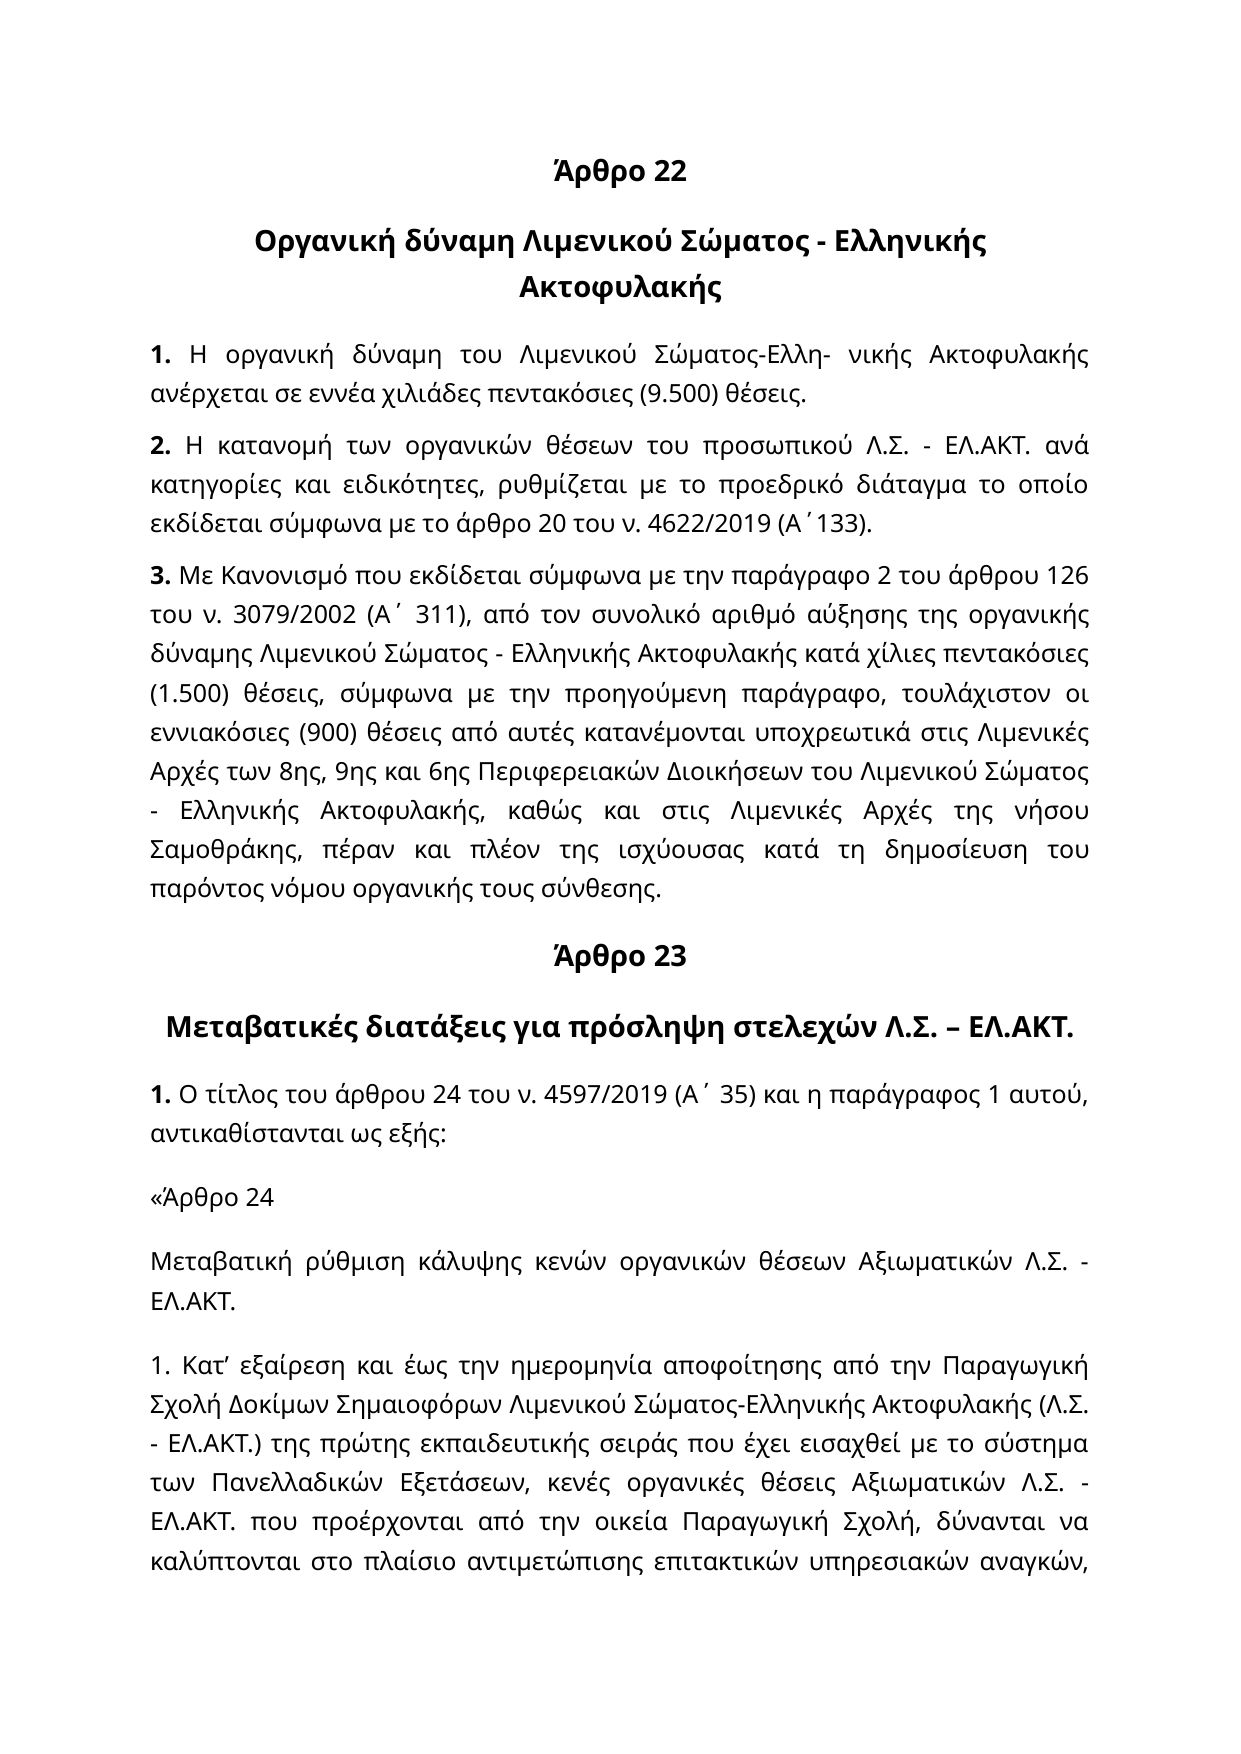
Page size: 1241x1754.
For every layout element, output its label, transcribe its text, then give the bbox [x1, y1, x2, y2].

text 1. Κατ’ εξαίρεση και έως την ημερομηνία αποφοίτησης από την Παραγωγική Σχολή Δοκίμων Σημαιοφόρων Λιμενικού Σώματος-Ελληνικής Ακτοφυλακής (Λ.Σ. - ΕΛ.ΑΚΤ.) της πρώτης εκπαιδευτικής σειράς που έχει εισαχθεί με το σύστημα των Πανελλαδικών Εξετάσεων, κενές οργανικές θέσεις Αξιωματικών Λ.Σ. - ΕΛ.ΑΚΤ. που προέρχονται από την οικεία Παραγωγική Σχολή, δύνανται να καλύπτονται στο πλαίσιο αντιμετώπισης επιτακτικών υπηρεσιακών αναγκών, [150, 1347, 1090, 1577]
text 2. Η κατανομή των οργανικών θέσεων του προσωπικού Λ.Σ. - ΕΛ.ΑΚΤ. ανά κατηγορίες και ειδικότητες, ρυθμίζεται με το προεδρικό διάταγμα το οποίο εκδίδεται σύμφωνα με το άρθρο 20 του ν. 4622/2019 (Α΄133). [150, 428, 1090, 540]
text 3. Με Κανονισμό που εκδίδεται σύμφωνα με την παράγραφο 2 του άρθρου 126 του ν. 3079/2002 (Α΄ 311), από τον συνολικό αριθμό αύξησης της οργανικής δύναμης Λιμενικού Σώματος - Ελληνικής Ακτοφυλακής κατά χίλιες πεντακόσιες (1.500) θέσεις, σύμφωνα με την προηγούμενη παράγραφο, τουλάχιστον οι εννιακόσιες (900) θέσεις από αυτές κατανέμονται υποχρεωτικά στις Λιμενικές Αρχές των 8ης, 9ης και 6ης Περιφερειακών Διοικήσεων του Λιμενικού Σώματος - Ελληνικής Ακτοφυλακής, καθώς και στις Λιμενικές Αρχές της νήσου Σαμοθράκης, πέραν και πλέον της ισχύουσας κατά τη δημοσίευση του παρόντος νόμου οργανικής τους σύνθεσης. [150, 558, 1090, 905]
text «Άρθρο 24 [150, 1180, 1090, 1214]
text 1. Ο τίτλος του άρθρου 24 του ν. 4597/2019 (Α΄ 35) και η παράγραφος 1 αυτού, αντικαθίστανται ως εξής: [150, 1076, 1090, 1150]
text Μεταβατική ρύθμιση κάλυψης κενών οργανικών θέσεων Αξιωματικών Λ.Σ. - ΕΛ.ΑΚΤ. [150, 1244, 1090, 1317]
subtitle Οργανική δύναμη Λιμενικού Σώματος - Ελληνικής Ακτοφυλακής [150, 221, 1090, 306]
subtitle Μεταβατικές διατάξεις για πρόσληψη στελεχών Λ.Σ. – ΕΛ.ΑΚΤ. [150, 1006, 1090, 1046]
subtitle Άρθρο 22 [150, 150, 1090, 190]
subtitle Άρθρο 23 [150, 935, 1090, 975]
text 1. Η οργανική δύναμη του Λιμενικού Σώματος-Ελλη- νικής Ακτοφυλακής ανέρχεται σε εννέα χιλιάδες πεντακόσιες (9.500) θέσεις. [150, 337, 1090, 410]
